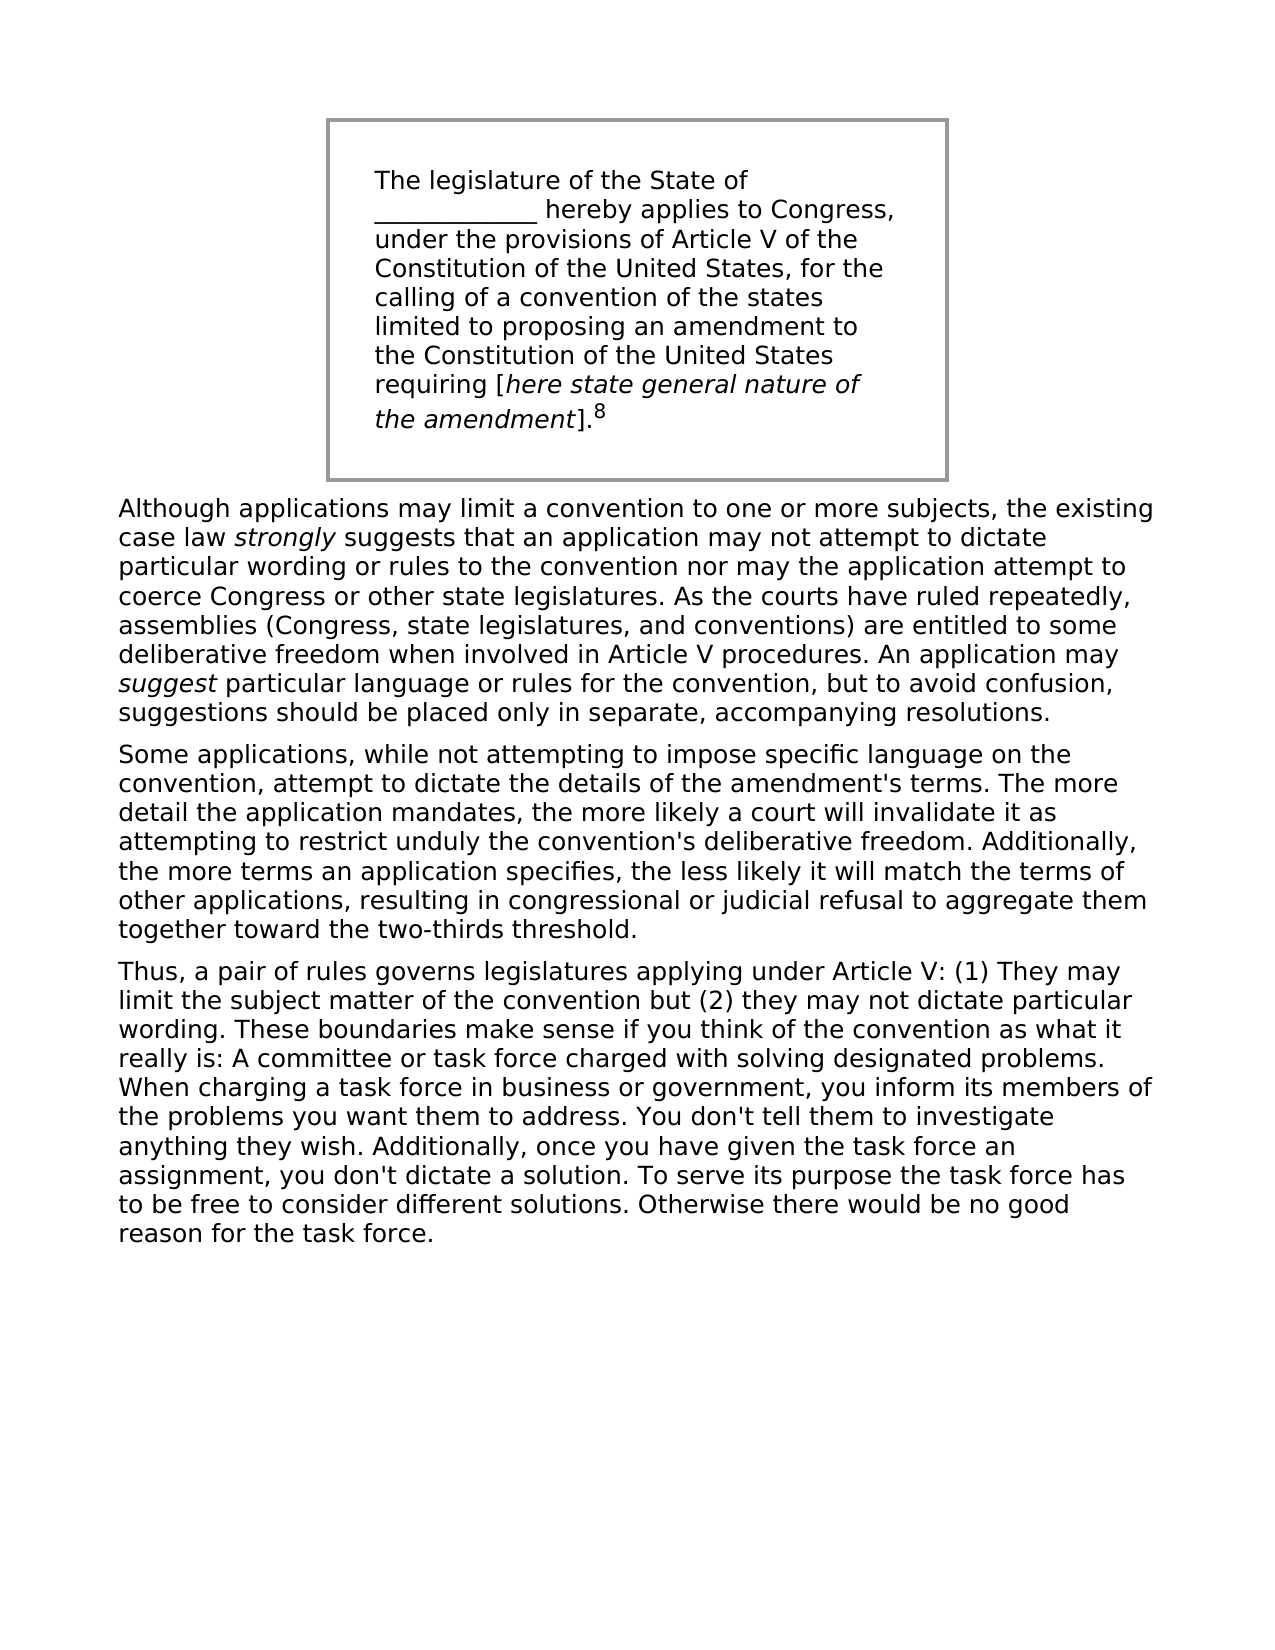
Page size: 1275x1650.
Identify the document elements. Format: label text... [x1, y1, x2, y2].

text Some applications, while not attempting to impose specific language on the convention, attempt to dictate the details of the amendment's terms. The more detail the application mandates, the more likely a court will invalidate it as attempting to restrict unduly the convention's deliberative freedom. Additionally, the more terms an application specifies, the less likely it will match the terms of other applications, resulting in congressional or judicial refusal to aggregate them together toward the two-thirds threshold. [118, 740, 1157, 944]
table_header The legislature of the State of _____________ hereby applies to Congress, under the provisions of Article V of the Constitution of the United States, for the calling of a convention of the states limited to proposing an amendment to the Constitution of the United States requiring [here state general nature of the amendment].8 [339, 131, 936, 469]
text Thus, a pair of rules governs legislatures applying under Article V: (1) They may limit the subject matter of the convention but (2) they may not dictate particular wording. These boundaries make sense if you think of the convention as what it really is: A committee or task force charged with solving designated problems. When charging a task force in business or government, you inform its members of the problems you want them to address. You don't tell them to investigate anything they wish. Additionally, once you have given the task force an assignment, you don't dictate a solution. To serve its purpose the task force has to be free to consider different solutions. Otherwise there would be no good reason for the task force. [118, 957, 1157, 1248]
text Although applications may limit a convention to one or more subjects, the existing case law strongly suggests that an application may not attempt to dictate particular wording or rules to the convention nor may the application attempt to coerce Congress or other state legislatures. As the courts have ruled repeatedly, assemblies (Congress, state legislatures, and conventions) are entitled to some deliberative freedom when involved in Article V procedures. An application may suggest particular language or rules for the convention, but to avoid confusion, suggestions should be placed only in separate, accompanying resolutions. [118, 118, 1157, 728]
